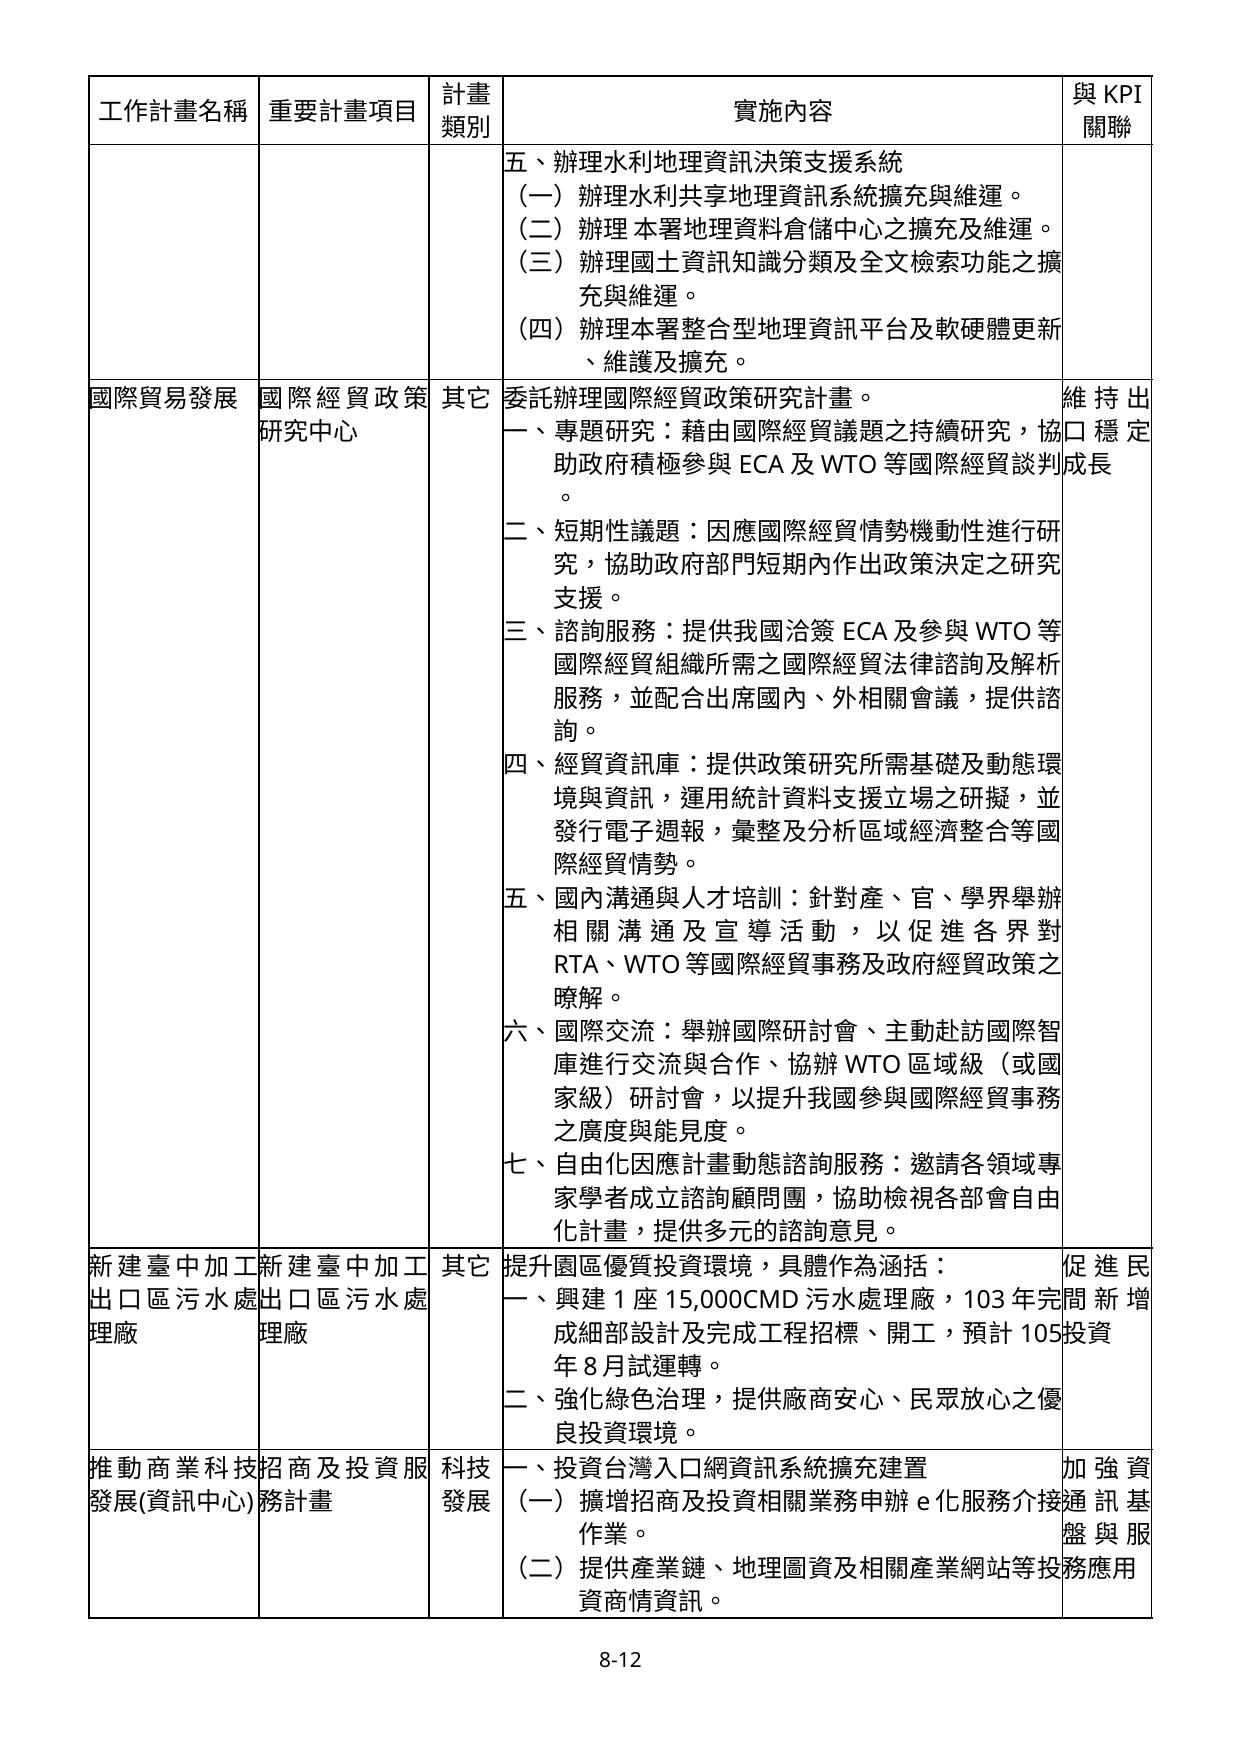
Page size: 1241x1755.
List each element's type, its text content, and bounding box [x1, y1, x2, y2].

table_cell 促進民間新增投資 [1063, 1249, 1151, 1449]
table_cell 招商及投資服務計畫 [260, 1450, 428, 1617]
table_cell 委託辦理國際經貿政策研究計畫。 一、專題研究：藉由國際經貿議題之持續研究，協助政府積極參與ECA及WTO等國際經貿談判。 二、短期性議題：因應國際經貿情勢機動性進行研究，協助政府部門短期內作出政策決定之研究支援。 三、諮詢服務：提供我國洽簽ECA及參與WTO等國際經貿組織所需之國際經貿法律諮詢及解析服務，並配合出席國內、外相關會議，提供諮詢。 四、經貿資訊庫：提供政策研究所需基礎及動態環境與資訊，運用統計資料支援立場之研擬，並發行電子週報，彙整及分析區域經濟整合等國際經貿情勢。 五、國內溝通與人才培訓：針對產、官、學界舉辦相關溝通及宣導活動，以促進各界對RTA、WTO等國際經貿事務及政府經貿政策之暸解。 六、國際交流：舉辦國際研討會、主動赴訪國際智庫進行交流與合作、協辦WTO區域級（或國家級）研討會，以提升我國參與國際經貿事務之廣度與能見度。 七、自由化因應計畫動態諮詢服務：邀請各領域專家學者成立諮詢顧問團，協助檢視各部會自由化計畫，提供多元的諮詢意見。 [504, 380, 1062, 1247]
table_header 重要計畫項目 [260, 77, 428, 143]
table_cell [260, 145, 428, 378]
table_cell 維持出口穩定成長 [1063, 380, 1151, 1247]
table_cell 其它 [430, 380, 502, 1247]
table_cell 五、辦理水利地理資訊決策支援系統 （一）辦理水利共享地理資訊系統擴充與維運。 （二）辦理 本署地理資料倉儲中心之擴充及維運。 （三）辦理國土資訊知識分類及全文檢索功能之擴充與維運。 （四）辦理本署整合型地理資訊平台及軟硬體更新、維護及擴充。 [504, 145, 1062, 378]
table_header 工作計畫名稱 [90, 77, 258, 143]
table_cell 科技發展 [430, 1450, 502, 1617]
table_cell 其它 [430, 1249, 502, 1449]
table_header 實施內容 [504, 77, 1062, 143]
table_header 與KPI關聯 [1063, 77, 1151, 143]
table_cell 提升園區優質投資環境，具體作為涵括： 一、興建1座15,000CMD污水處理廠，103年完成細部設計及完成工程招標、開工，預計105年8月試運轉。 二、強化綠色治理，提供廠商安心、民眾放心之優良投資環境。 [504, 1249, 1062, 1449]
table_cell 新建臺中加工出口區污水處理廠 [260, 1249, 428, 1449]
table_cell 推動商業科技發展(資訊中心) [90, 1450, 258, 1617]
table_cell 新建臺中加工出口區污水處理廠 [90, 1249, 258, 1449]
table_cell 國際貿易發展 [90, 380, 258, 1247]
table_cell [430, 145, 502, 378]
table_cell 加強資通訊基盤與服務應用 [1063, 1450, 1151, 1617]
table_cell 一、投資台灣入口網資訊系統擴充建置 （一）擴增招商及投資相關業務申辦e化服務介接作業。 （二）提供產業鏈、地理圖資及相關產業網站等投資商情資訊。 [504, 1450, 1062, 1617]
table_cell [1063, 145, 1151, 378]
table_header 計畫類別 [430, 77, 502, 143]
table_cell 國際經貿政策研究中心 [260, 380, 428, 1247]
table_cell [90, 145, 258, 378]
